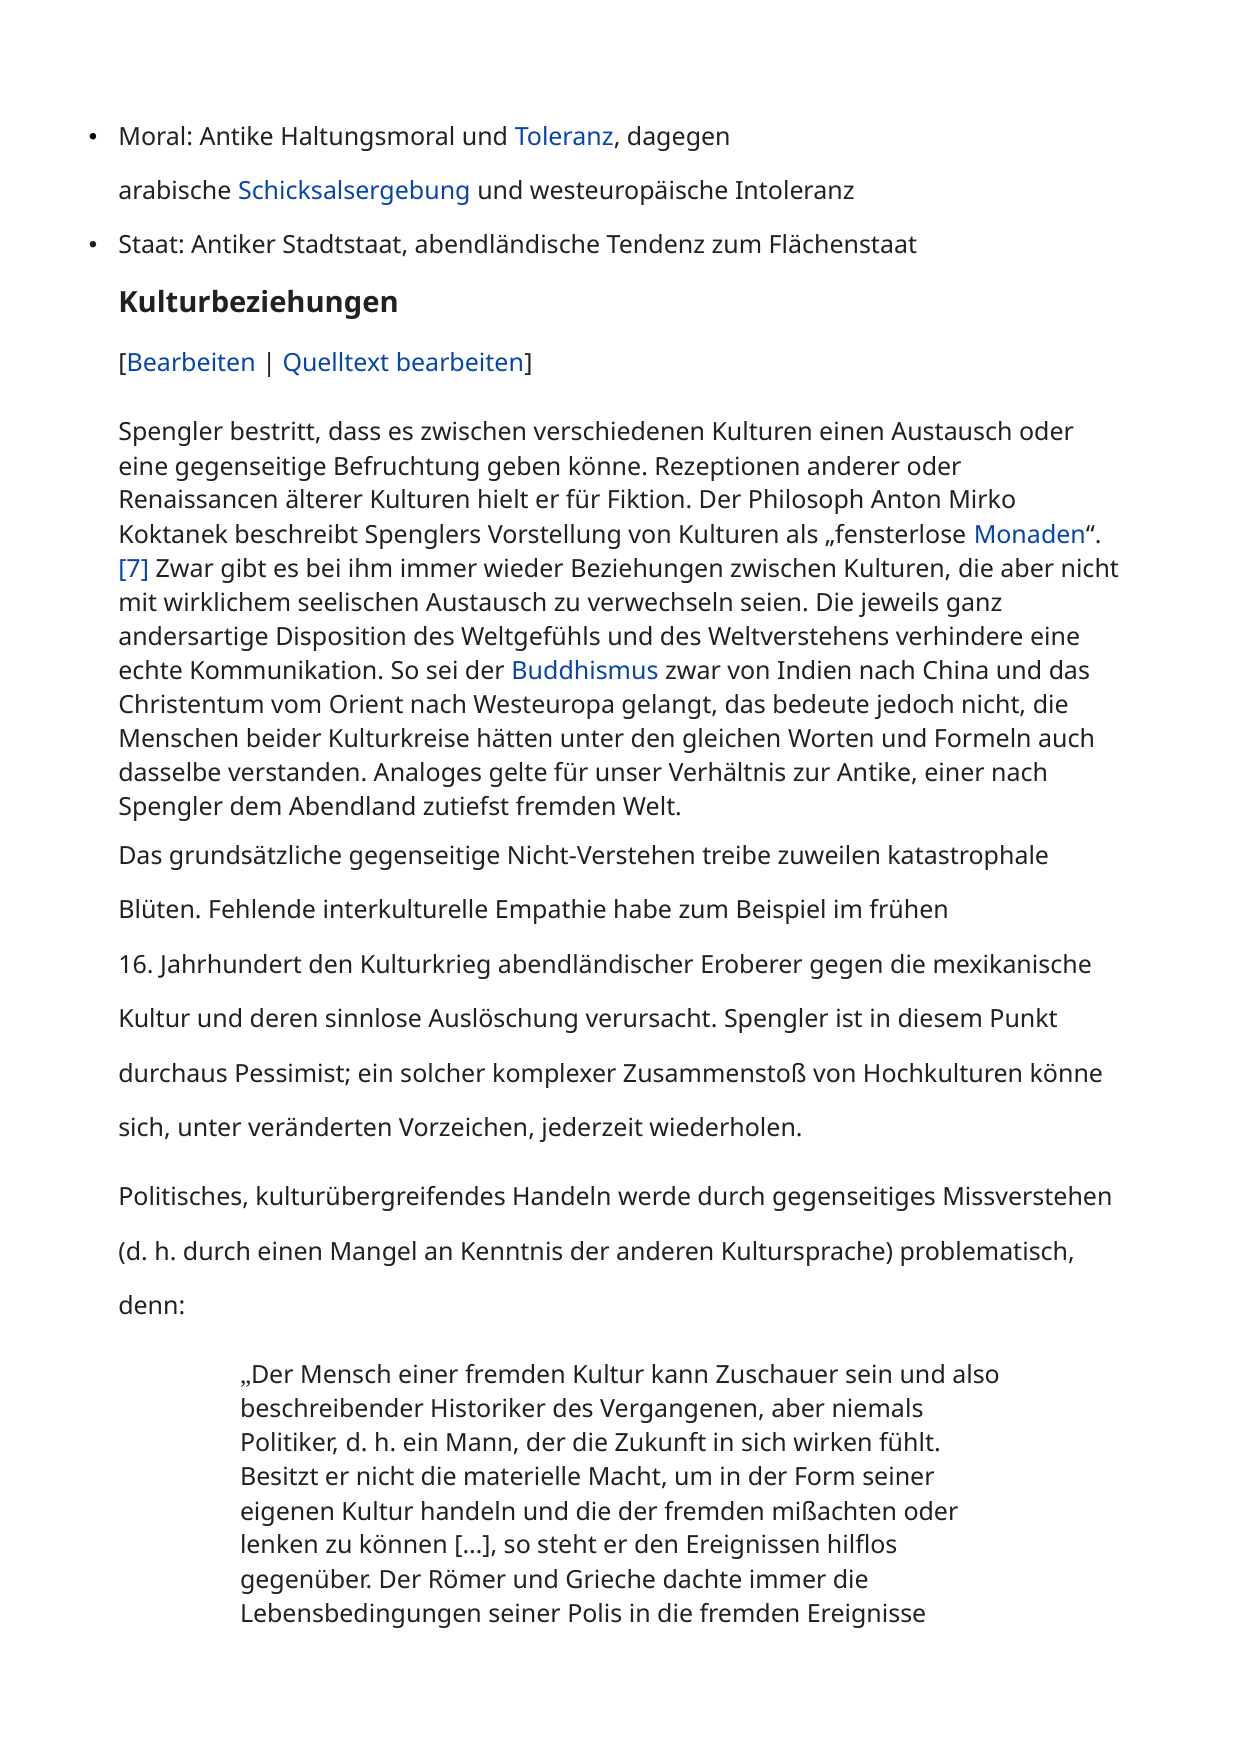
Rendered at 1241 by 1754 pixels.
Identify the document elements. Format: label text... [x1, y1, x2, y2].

list Moral: Antike Haltungsmoral und Toleranz, dagegen arabische Schicksalsergebung und westeuropäische Intoleranz [118, 118, 1122, 207]
text [Bearbeiten | Quelltext bearbeiten] [118, 345, 1122, 379]
subtitle Kulturbeziehungen [118, 282, 1122, 321]
text Das grundsätzliche gegenseitige Nicht-Verstehen treibe zuweilen katastrophale Blüten. Fehlende interkulturelle Empathie habe zum Beispiel im frühen 16. Jahrhundert den Kulturkrieg abendländischer Eroberer gegen die mexikanische Kultur und deren sinnlose Auslöschung verursacht. Spengler ist in diesem Punkt durchaus Pessimist; ein solcher komplexer Zusammenstoß von Hochkulturen könne sich, unter veränderten Vorzeichen, jederzeit wiederholen. [118, 837, 1122, 1144]
list Staat: Antiker Stadtstaat, abendländische Tendenz zum Flächenstaat [118, 227, 1122, 261]
text „Der Mensch einer fremden Kultur kann Zuschauer sein und also beschreibender Historiker des Vergangenen, aber niemals Politiker, d. h. ein Mann, der die Zukunft in sich wirken fühlt. Besitzt er nicht die materielle Macht, um in der Form seiner eigenen Kultur handeln und die der fremden mißachten oder lenken zu können […], so steht er den Ereignissen hilflos gegenüber. Der Römer und Grieche dachte immer die Lebensbedingungen seiner Polis in die fremden Ereignisse [240, 1357, 1001, 1629]
text Politisches, kulturübergreifendes Handeln werde durch gegenseitiges Missverstehen (d. h. durch einen Mangel an Kenntnis der anderen Kultursprache) problematisch, denn: [118, 1179, 1122, 1322]
text Spengler bestritt, dass es zwischen verschiedenen Kulturen einen Austausch oder eine gegenseitige Befruchtung geben könne. Rezeptionen anderer oder Renaissancen älterer Kulturen hielt er für Fiktion. Der Philosoph Anton Mirko Koktanek beschreibt Spenglers Vorstellung von Kulturen als „fensterlose Monaden“.[7] Zwar gibt es bei ihm immer wieder Beziehungen zwischen Kulturen, die aber nicht mit wirklichem seelischen Austausch zu verwechseln seien. Die jeweils ganz andersartige Disposition des Weltgefühls und des Weltverstehens verhindere eine echte Kommunikation. So sei der Buddhismus zwar von Indien nach China und das Christentum vom Orient nach Westeuropa gelangt, das bedeute jedoch nicht, die Menschen beider Kulturkreise hätten unter den gleichen Worten und Formeln auch dasselbe verstanden. Analoges gelte für unser Verhältnis zur Antike, einer nach Spengler dem Abendland zutiefst fremden Welt. [118, 414, 1122, 823]
